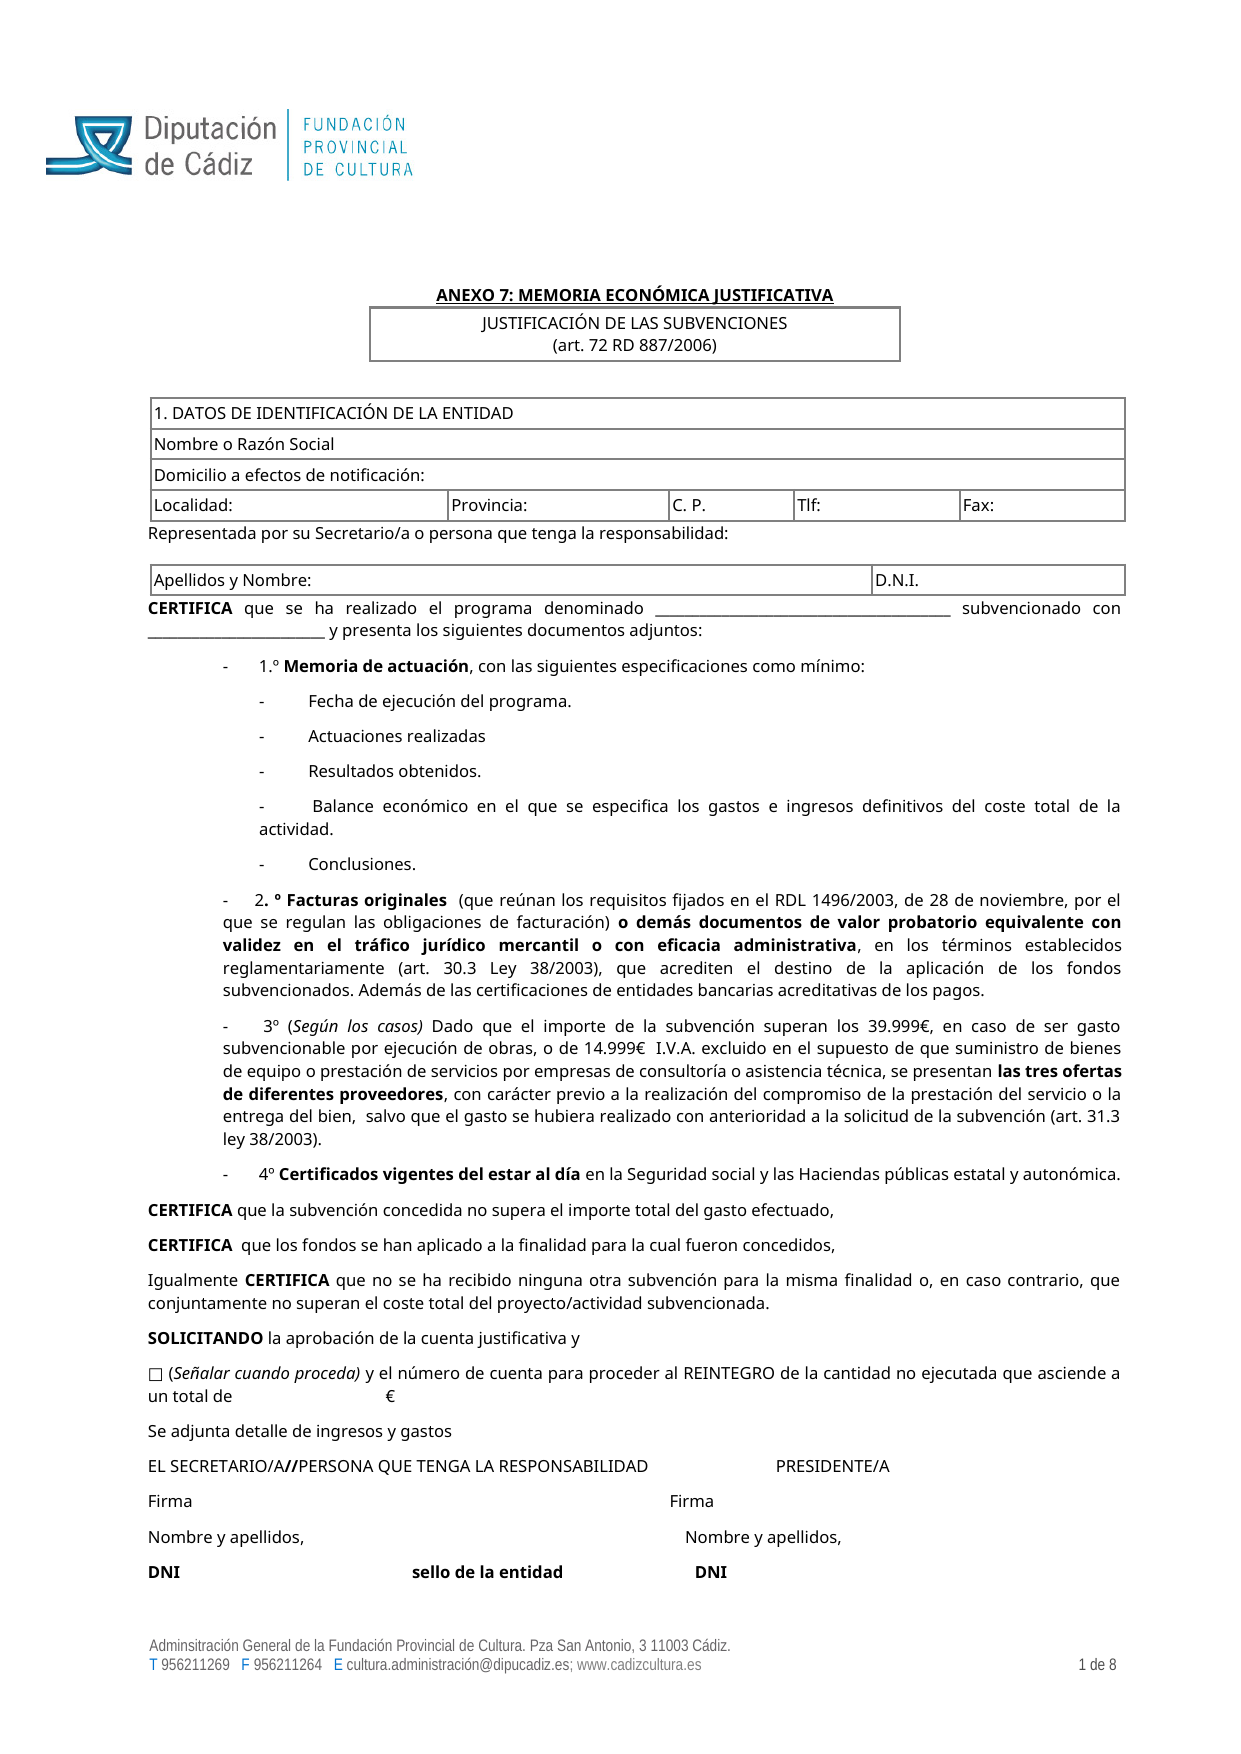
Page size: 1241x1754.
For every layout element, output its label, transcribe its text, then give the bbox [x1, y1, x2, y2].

table_cell Nombre o Razón Social [152, 430, 1124, 458]
text ANEXO 7: MEMORIA ECONÓMICA JUSTIFICATIVA [148, 284, 1122, 306]
text - 1.º Memoria de actuación, con las siguientes especificaciones como mínimo: [223, 654, 1122, 677]
table_cell Provincia: [449, 491, 668, 519]
text CERTIFICA que la subvención concedida no supera el importe total del gasto efectuado, [148, 1198, 1122, 1221]
text - Conclusiones. [259, 853, 1122, 876]
table_header Apellidos y Nombre: [152, 566, 871, 594]
text - Balance económico en el que se especifica los gastos e ingresos definitivos del coste total de la actividad. [259, 795, 1122, 840]
text - Actuaciones realizadas [259, 724, 1122, 747]
table_header JUSTIFICACIÓN DE LAS SUBVENCIONES (art. 72 RD 887/2006) [371, 309, 899, 360]
table_cell Domicilio a efectos de notificación: [152, 460, 1124, 489]
table_header D.N.I. [873, 566, 1124, 594]
text - 3º (Según los casos) Dado que el importe de la subvención superan los 39.999€, en caso de ser gasto subvencionable por ejecución de obras, o de 14.999€ I.V.A. excluido en el supuesto de que suministro de bienes de equipo o prestación de servicios por empresas de consultoría o asistencia técnica, se presentan las tres ofertas de diferentes proveedores, con carácter previo a la realización del compromiso de la prestación del servicio o la entrega del bien, salvo que el gasto se hubiera realizado con anterioridad a la solicitud de la subvención (art. 31.3 ley 38/2003). [223, 1014, 1122, 1150]
text Firma Firma [148, 1490, 1122, 1513]
text EL SECRETARIO/A//PERSONA QUE TENGA LA RESPONSABILIDAD PRESIDENTE/A [148, 1455, 1122, 1477]
text Igualmente CERTIFICA que no se ha recibido ninguna otra subvención para la misma finalidad o, en caso contrario, que conjuntamente no superan el coste total del proyecto/actividad subvencionada. [148, 1268, 1122, 1314]
text Representada por su Secretario/a o persona que tenga la responsabilidad: [148, 522, 1122, 544]
table_header 1. DATOS DE IDENTIFICACIÓN DE LA ENTIDAD [152, 399, 1124, 428]
text Nombre y apellidos, Nombre y apellidos, [148, 1525, 1122, 1548]
text Se adjunta detalle de ingresos y gastos [148, 1419, 1122, 1442]
table_cell Localidad: [152, 491, 447, 519]
text - Resultados obtenidos. [259, 760, 1122, 782]
text CERTIFICA que los fondos se han aplicado a la finalidad para la cual fueron concedidos, [148, 1233, 1122, 1256]
text DNI sello de la entidad DNI [148, 1560, 1122, 1583]
text CERTIFICA que se ha realizado el programa denominado ________________________________________ subvencionado con ________________________ y presenta los siguientes documentos adjuntos: [148, 596, 1122, 642]
text - 2. º Facturas originales (que reúnan los requisitos fijados en el RDL 1496/2003, de 28 de noviembre, por el que se regulan las obligaciones de facturación) o demás documentos de valor probatorio equivalente con validez en el tráfico jurídico mercantil o con eficacia administrativa, en los términos establecidos reglamentariamente (art. 30.3 Ley 38/2003), que acrediten el destino de la aplicación de los fondos subvencionados. Además de las certificaciones de entidades bancarias acreditativas de los pagos. [223, 888, 1122, 1002]
table_cell Fax: [961, 491, 1124, 519]
table_cell C. P. [670, 491, 793, 519]
text - 4º Certificados vigentes del estar al día en la Seguridad social y las Haciendas públicas estatal y autonómica. [223, 1163, 1122, 1186]
picture [46, 109, 683, 181]
table_cell Tlf: [795, 491, 959, 519]
text □ (Señalar cuando proceda) y el número de cuenta para proceder al REINTEGRO de la cantidad no ejecutada que asciende a un total de € [148, 1362, 1122, 1407]
text SOLICITANDO la aprobación de la cuenta justificativa y [148, 1326, 1122, 1349]
text - Fecha de ejecución del programa. [259, 689, 1122, 712]
